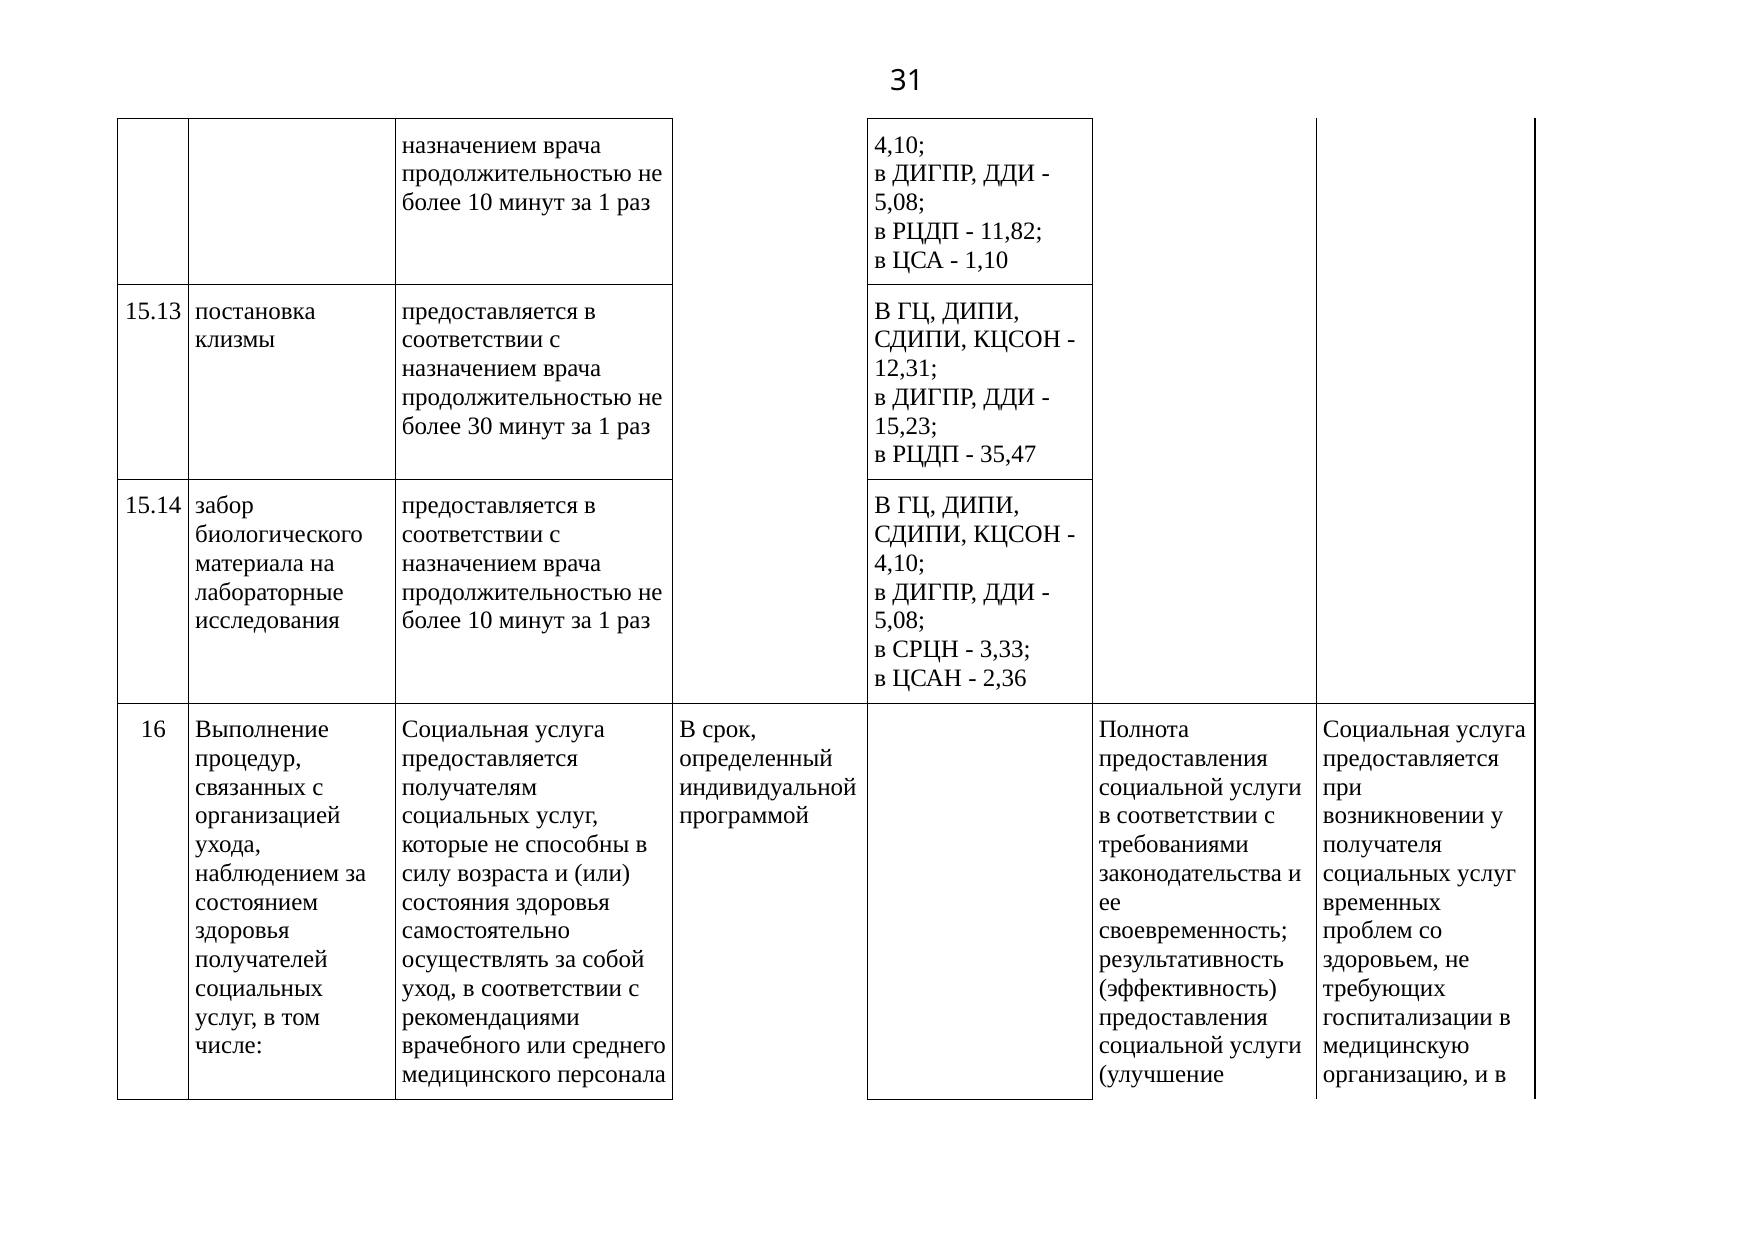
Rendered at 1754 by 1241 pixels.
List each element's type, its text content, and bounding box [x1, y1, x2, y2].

table_cell [1093, 479, 1316, 702]
table_cell - 4,10; в ДИГПР, ДДИ - 5,08; в РЦДП - 11,82; в ЦСА - 1,10 [868, 119, 1092, 284]
table_cell назначением врача продолжительностью не более 10 минут за 1 раз [396, 119, 672, 284]
table_cell В срок, определенный индивидуальной программой [673, 704, 867, 1098]
table_cell предоставляется в соответствии с назначением врача продолжительностью не более 30 минут за 1 раз [396, 285, 672, 479]
table_cell [673, 479, 867, 702]
table_cell [868, 704, 1092, 1098]
table_cell предоставляется в соответствии с назначением врача продолжительностью не более 10 минут за 1 раз [396, 480, 672, 702]
table_cell Полнота предоставления социальной услуги в соответствии с требованиями законодательства и ее своевременность; результативность (эффективность) предоставления социальной услуги (улучшение [1093, 704, 1316, 1098]
table_cell [1093, 118, 1316, 479]
table_cell Социальная услуга предоставляется получателям социальных услуг, которые не способны в силу возраста и (или) состояния здоровья самостоятельно осуществлять за собой уход, в соответствии с рекомендациями врачебного или среднего медицинского персонала [396, 704, 672, 1098]
table_cell 15.14 [118, 480, 188, 702]
table_cell Социальная услуга предоставляется при возникновении у получателя социальных услуг временных проблем со здоровьем, не требующих госпитализации в медицинскую организацию, и в [1317, 704, 1534, 1098]
table_cell [118, 119, 188, 284]
table_cell [673, 118, 867, 479]
table_cell [1317, 479, 1534, 702]
table_cell [189, 119, 395, 284]
table_cell В ГЦ, ДИПИ, СДИПИ, КЦСОН - 4,10; в ДИГПР, ДДИ - 5,08; в СРЦН - 3,33; в ЦСАН - 2,36 [868, 480, 1092, 702]
table_cell постановка клизмы [189, 285, 395, 479]
table_cell 16 [118, 704, 188, 1098]
table_cell [1317, 118, 1534, 479]
table_cell забор биологического материала на лабораторные исследования [189, 480, 395, 702]
table_cell Выполнение процедур, связанных с организацией ухода, наблюдением за состоянием здоровья получателей социальных услуг, в том числе: [189, 704, 395, 1098]
table_cell 15.13 [118, 285, 188, 479]
table_cell В ГЦ, ДИПИ, СДИПИ, КЦСОН - 12,31; в ДИГПР, ДДИ - 15,23; в РЦДП - 35,47 [868, 285, 1092, 479]
